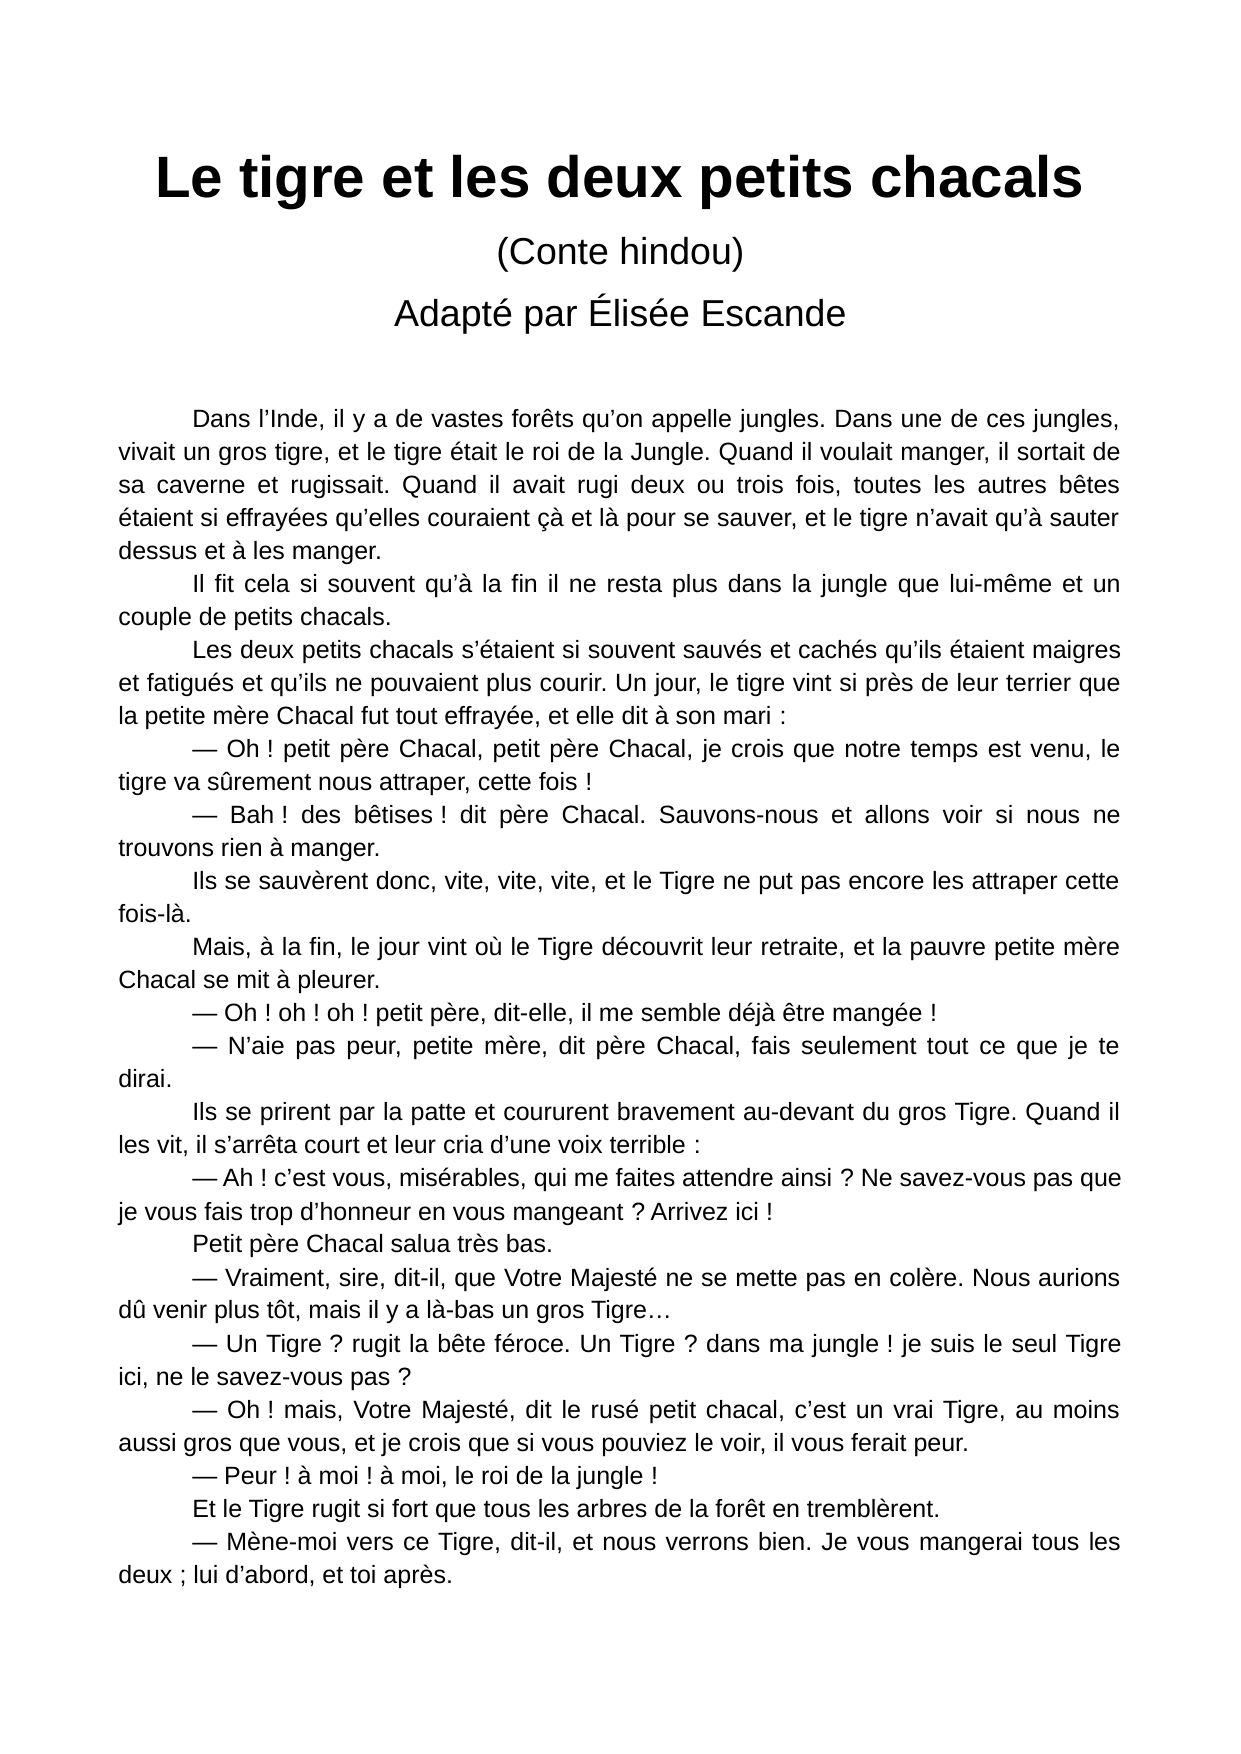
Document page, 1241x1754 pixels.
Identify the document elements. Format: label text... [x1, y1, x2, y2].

text — N’aie pas peur, petite mère, dit père Chacal, fais seulement tout ce que je te dirai. [118, 1031, 1122, 1093]
text — Bah ! des bêtises ! dit père Chacal. Sauvons-nous et allons voir si nous ne trouvons rien à manger. [118, 800, 1122, 862]
subtitle Adapté par Élisée Escande [118, 291, 1122, 334]
text — Oh ! oh ! oh ! petit père, dit-elle, il me semble déjà être mangée ! [118, 998, 1122, 1027]
text — Un Tigre ? rugit la bête féroce. Un Tigre ? dans ma jungle ! je suis le seul Tigre ici, ne le savez-vous pas ? [118, 1328, 1122, 1390]
text Dans l’Inde, il y a de vastes forêts qu’on appelle jungles. Dans une de ces jungles, vivait un gros tigre, et le tigre était le roi de la Jungle. Quand il voulait manger, il sortait de sa caverne et rugissait. Quand il avait rugi deux ou trois fois, toutes les autres bêtes étaient si effrayées qu’elles couraient çà et là pour se sauver, et le tigre n’avait qu’à sauter dessus et à les manger. [118, 404, 1122, 565]
text Et le Tigre rugit si fort que tous les arbres de la forêt en tremblèrent. [118, 1494, 1122, 1522]
text Ils se prirent par la patte et coururent bravement au-devant du gros Tigre. Quand il les vit, il s’arrêta court et leur cria d’une voix terrible : [118, 1097, 1122, 1159]
text Ils se sauvèrent donc, vite, vite, vite, et le Tigre ne put pas encore les attraper cette fois-là. [118, 866, 1122, 928]
subtitle (Conte hindou) [118, 229, 1122, 272]
text Mais, à la fin, le jour vint où le Tigre découvrit leur retraite, et la pauvre petite mère Chacal se mit à pleurer. [118, 932, 1122, 994]
text — Oh ! petit père Chacal, petit père Chacal, je crois que notre temps est venu, le tigre va sûrement nous attraper, cette fois ! [118, 734, 1122, 796]
text — Mène-moi vers ce Tigre, dit-il, et nous verrons bien. Je vous mangerai tous les deux ; lui d’abord, et toi après. [118, 1527, 1122, 1588]
text Petit père Chacal salua très bas. [118, 1229, 1122, 1258]
text — Ah ! c’est vous, misérables, qui me faites attendre ainsi ? Ne savez-vous pas que je vous fais trop d’honneur en vous mangeant ? Arrivez ici ! [118, 1163, 1122, 1225]
title Le tigre et les deux petits chacals [118, 143, 1122, 210]
text — Peur ! à moi ! à moi, le roi de la jungle ! [118, 1461, 1122, 1489]
text — Vraiment, sire, dit-il, que Votre Majesté ne se mette pas en colère. Nous aurions dû venir plus tôt, mais il y a là-bas un gros Tigre… [118, 1262, 1122, 1324]
text Il fit cela si souvent qu’à la fin il ne resta plus dans la jungle que lui-même et un couple de petits chacals. [118, 569, 1122, 631]
text Les deux petits chacals s’étaient si souvent sauvés et cachés qu’ils étaient maigres et fatigués et qu’ils ne pouvaient plus courir. Un jour, le tigre vint si près de leur terrier que la petite mère Chacal fut tout effrayée, et elle dit à son mari : [118, 635, 1122, 730]
text — Oh ! mais, Votre Majesté, dit le rusé petit chacal, c’est un vrai Tigre, au moins aussi gros que vous, et je crois que si vous pouviez le voir, il vous ferait peur. [118, 1394, 1122, 1456]
